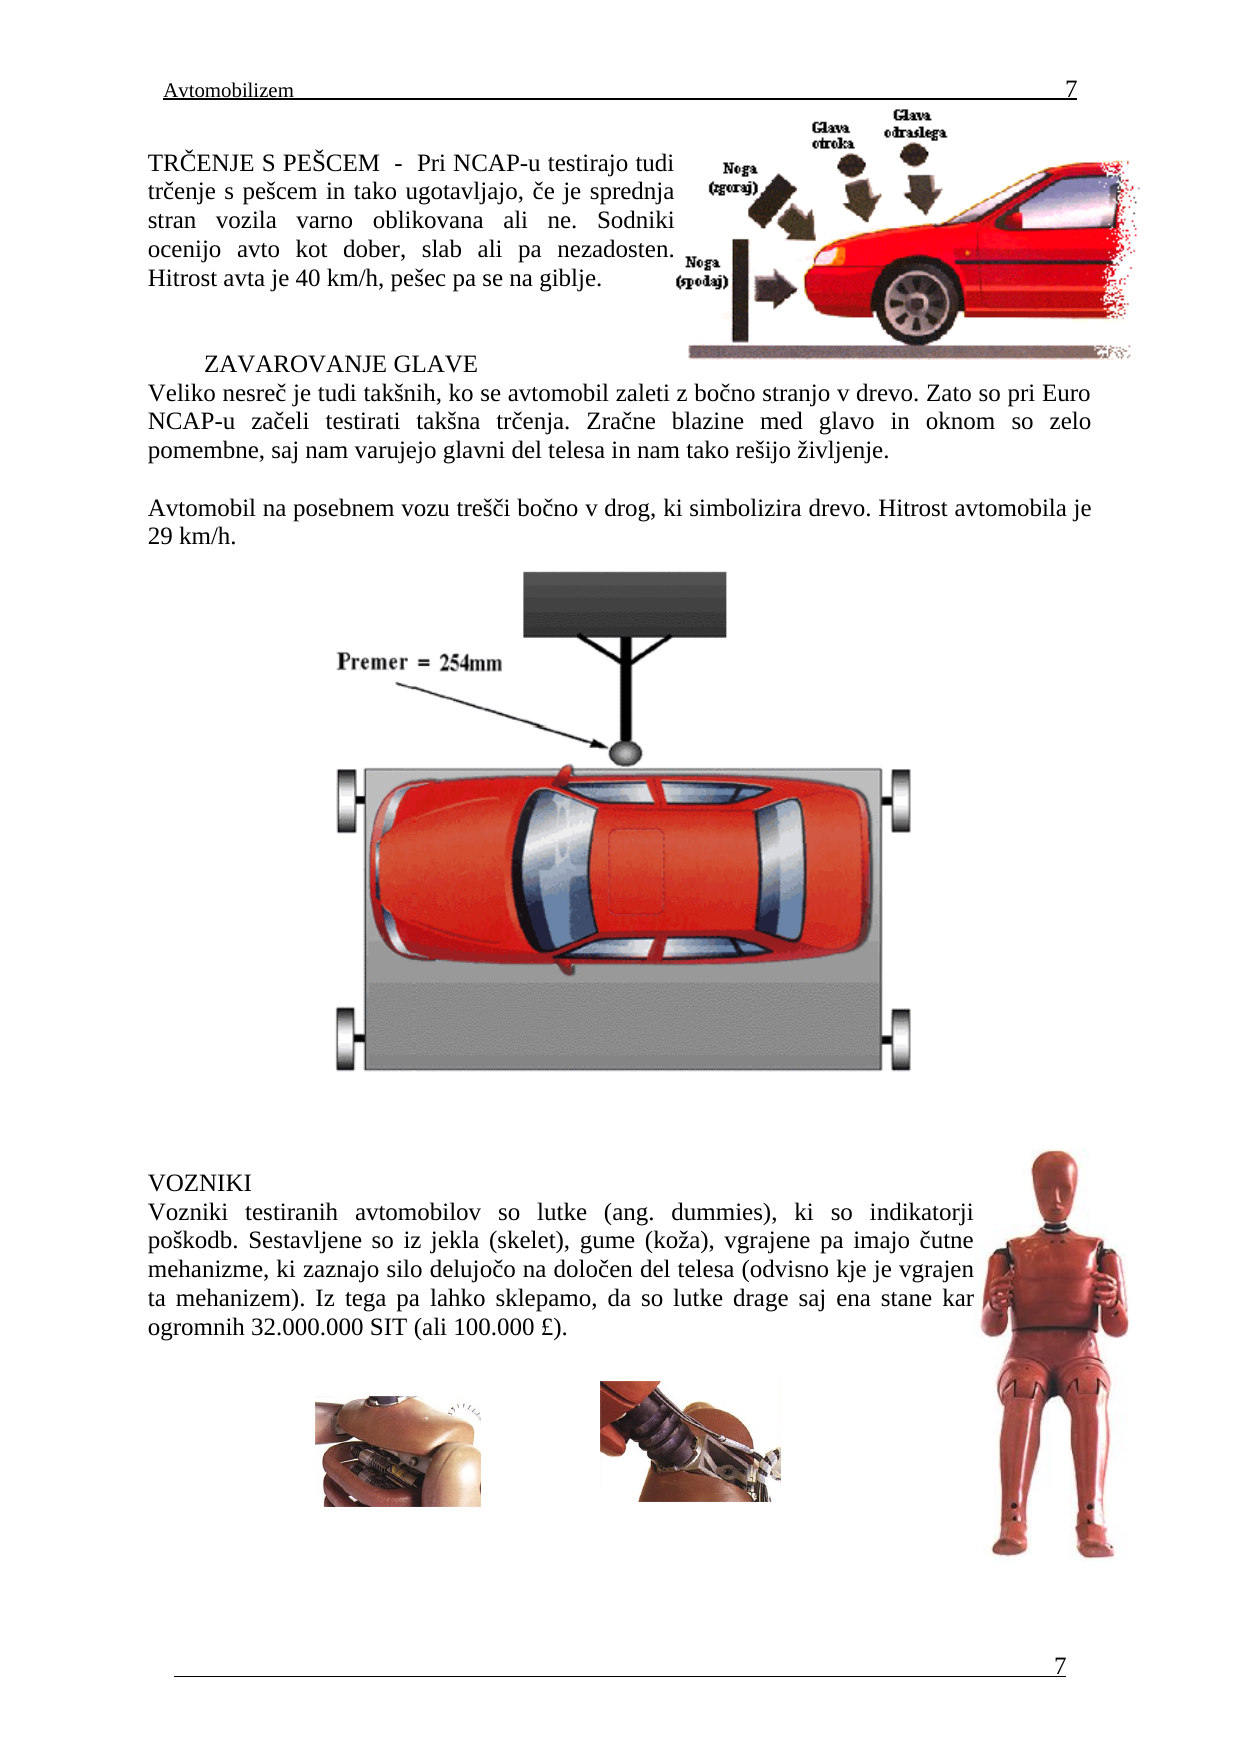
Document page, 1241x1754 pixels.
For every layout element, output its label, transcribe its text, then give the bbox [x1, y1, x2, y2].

picture [330, 556, 916, 1077]
picture [315, 1396, 481, 1507]
text TRČENJE S PEŠCEM - Pri NCAP-u testirajo tudi trčenje s pešcem in tako ugotavljajo, če je sprednja stran vozila varno oblikovana ali ne. Sodniki ocenijo avto kot dober, slab ali pa nezadosten. Hitrost avta je 40 km/h, pešec pa se na giblje. [148, 148, 675, 291]
text Veliko nesreč je tudi takšnih, ko se avtomobil zaleti z bočno stranjo v drevo. Zato so pri Euro NCAP-u začeli testirati takšna trčenja. Zračne blazine med glavo in oknom so zelo pomembne, saj nam varujejo glavni del telesa in nam tako rešijo življenje. [148, 378, 1093, 464]
text Avtomobil na posebnem vozu trešči bočno v drog, ki simbolizira drevo. Hitrost avtomobila je 29 km/h. [148, 493, 1093, 550]
picture [975, 1149, 1129, 1562]
text ZAVAROVANJE GLAVE [148, 349, 1093, 378]
text VOZNIKI [148, 1168, 975, 1197]
picture [600, 1381, 781, 1502]
picture [675, 105, 1143, 363]
text Vozniki testiranih avtomobilov so lutke (ang. dummies), ki so indikatorji poškodb. Sestavljene so iz jekla (skelet), gume (koža), vgrajene pa imajo čutne mehanizme, ki zaznajo silo delujočo na določen del telesa (odvisno kje je vgrajen ta mehanizem). Iz tega pa lahko sklepamo, da so lutke drage saj ena stane kar ogromnih 32.000.000 SIT (ali 100.000 £). [148, 1197, 975, 1341]
